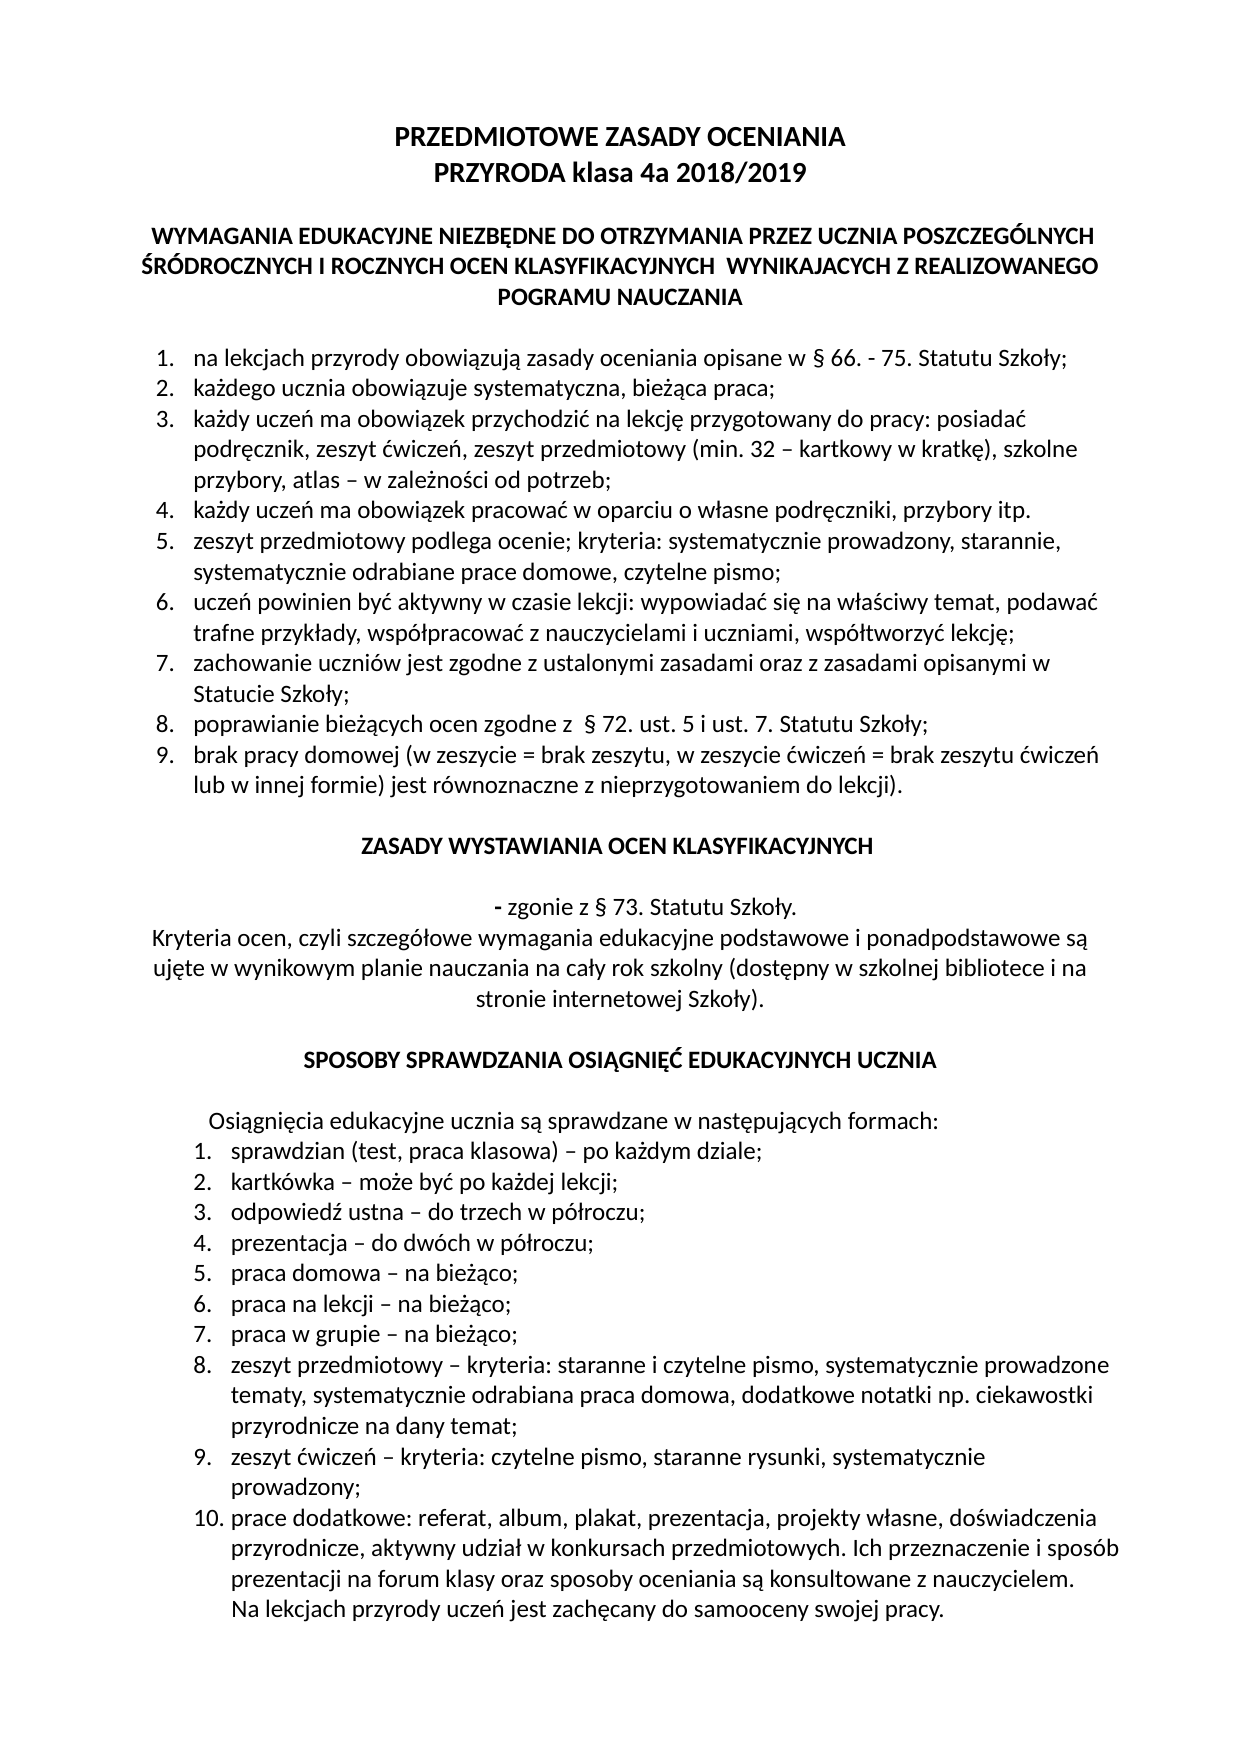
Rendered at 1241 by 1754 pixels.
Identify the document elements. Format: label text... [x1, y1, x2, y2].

list zeszyt przedmiotowy – kryteria: staranne i czytelne pismo, systematycznie prowadzone tematy, systematycznie odrabiana praca domowa, dodatkowe notatki np. ciekawostki przyrodnicze na dany temat; [193, 1349, 1122, 1441]
list kartkówka – może być po każdej lekcji; [193, 1166, 1122, 1197]
list sprawdzian (test, praca klasowa) – po każdym dziale; [193, 1136, 1122, 1166]
list prace dodatkowe: referat, album, plakat, prezentacja, projekty własne, doświadczenia przyrodnicze, aktywny udział w konkursach przedmiotowych. Ich przeznaczenie i sposób prezentacji na forum klasy oraz sposoby oceniania są konsultowane z nauczycielem. [193, 1502, 1122, 1593]
list zeszyt przedmiotowy podlega ocenie; kryteria: systematycznie prowadzony, starannie, systematycznie odrabiane prace domowe, czytelne pismo; [156, 525, 1122, 586]
list praca w grupie – na bieżąco; [193, 1319, 1122, 1349]
list każdy uczeń ma obowiązek pracować w oparciu o własne podręczniki, przybory itp. [156, 494, 1122, 525]
list trafne przykłady, współpracować z nauczycielami i uczniami, współtworzyć lekcję; [156, 617, 1122, 647]
text PRZEDMIOTOWE ZASADY OCENIANIA [118, 118, 1122, 154]
list odpowiedź ustna – do trzech w półroczu; [193, 1197, 1122, 1227]
list brak pracy domowej (w zeszycie = brak zeszytu, w zeszycie ćwiczeń = brak zeszytu ćwiczeń lub w innej formie) jest równoznaczne z nieprzygotowaniem do lekcji). [156, 739, 1122, 800]
text Osiągnięcia edukacyjne ucznia są sprawdzane w następujących formach: [118, 1105, 1122, 1136]
list każdy uczeń ma obowiązek przychodzić na lekcję przygotowany do pracy: posiadać podręcznik, zeszyt ćwiczeń, zeszyt przedmiotowy (min. 32 – kartkowy w kratkę), szkolne przybory, atlas – w zależności od potrzeb; [156, 403, 1122, 494]
list każdego ucznia obowiązuje systematyczna, bieżąca praca; [156, 372, 1122, 403]
list praca na lekcji – na bieżąco; [193, 1288, 1122, 1319]
text Kryteria ocen, czyli szczegółowe wymagania edukacyjne podstawowe i ponadpodstawowe są ujęte w wynikowym planie nauczania na cały rok szkolny (dostępny w szkolnej bibliotece i na stronie internetowej Szkoły). [118, 922, 1122, 1013]
text - zgonie z § 73. Statutu Szkoły. [118, 891, 1122, 922]
text PRZYRODA klasa 4a 2018/2019 [118, 154, 1122, 189]
text WYMAGANIA EDUKACYJNE NIEZBĘDNE DO OTRZYMANIA PRZEZ UCZNIA POSZCZEGÓLNYCH ŚRÓDROCZNYCH I ROCZNYCH OCEN KLASYFIKACYJNYCH WYNIKAJACYCH Z REALIZOWANEGO POGRAMU NAUCZANIA [118, 220, 1122, 311]
text Na lekcjach przyrody uczeń jest zachęcany do samooceny swojej pracy. [118, 1593, 1122, 1624]
list zachowanie uczniów jest zgodne z ustalonymi zasadami oraz z zasadami opisanymi w Statucie Szkoły; [156, 647, 1122, 708]
list uczeń powinien być aktywny w czasie lekcji: wypowiadać się na właściwy temat, podawać [156, 586, 1122, 617]
text SPOSOBY SPRAWDZANIA OSIĄGNIĘĆ EDUKACYJNYCH UCZNIA [118, 1044, 1122, 1074]
list poprawianie bieżących ocen zgodne z § 72. ust. 5 i ust. 7. Statutu Szkoły; [156, 708, 1122, 739]
list prezentacja – do dwóch w półroczu; [193, 1227, 1122, 1258]
list praca domowa – na bieżąco; [193, 1258, 1122, 1288]
list na lekcjach przyrody obowiązują zasady oceniania opisane w § 66. - 75. Statutu Szkoły; [156, 342, 1122, 372]
text ZASADY WYSTAWIANIA OCEN KLASYFIKACYJNYCH [118, 830, 1122, 861]
list zeszyt ćwiczeń – kryteria: czytelne pismo, staranne rysunki, systematycznie prowadzony; [193, 1441, 1122, 1502]
